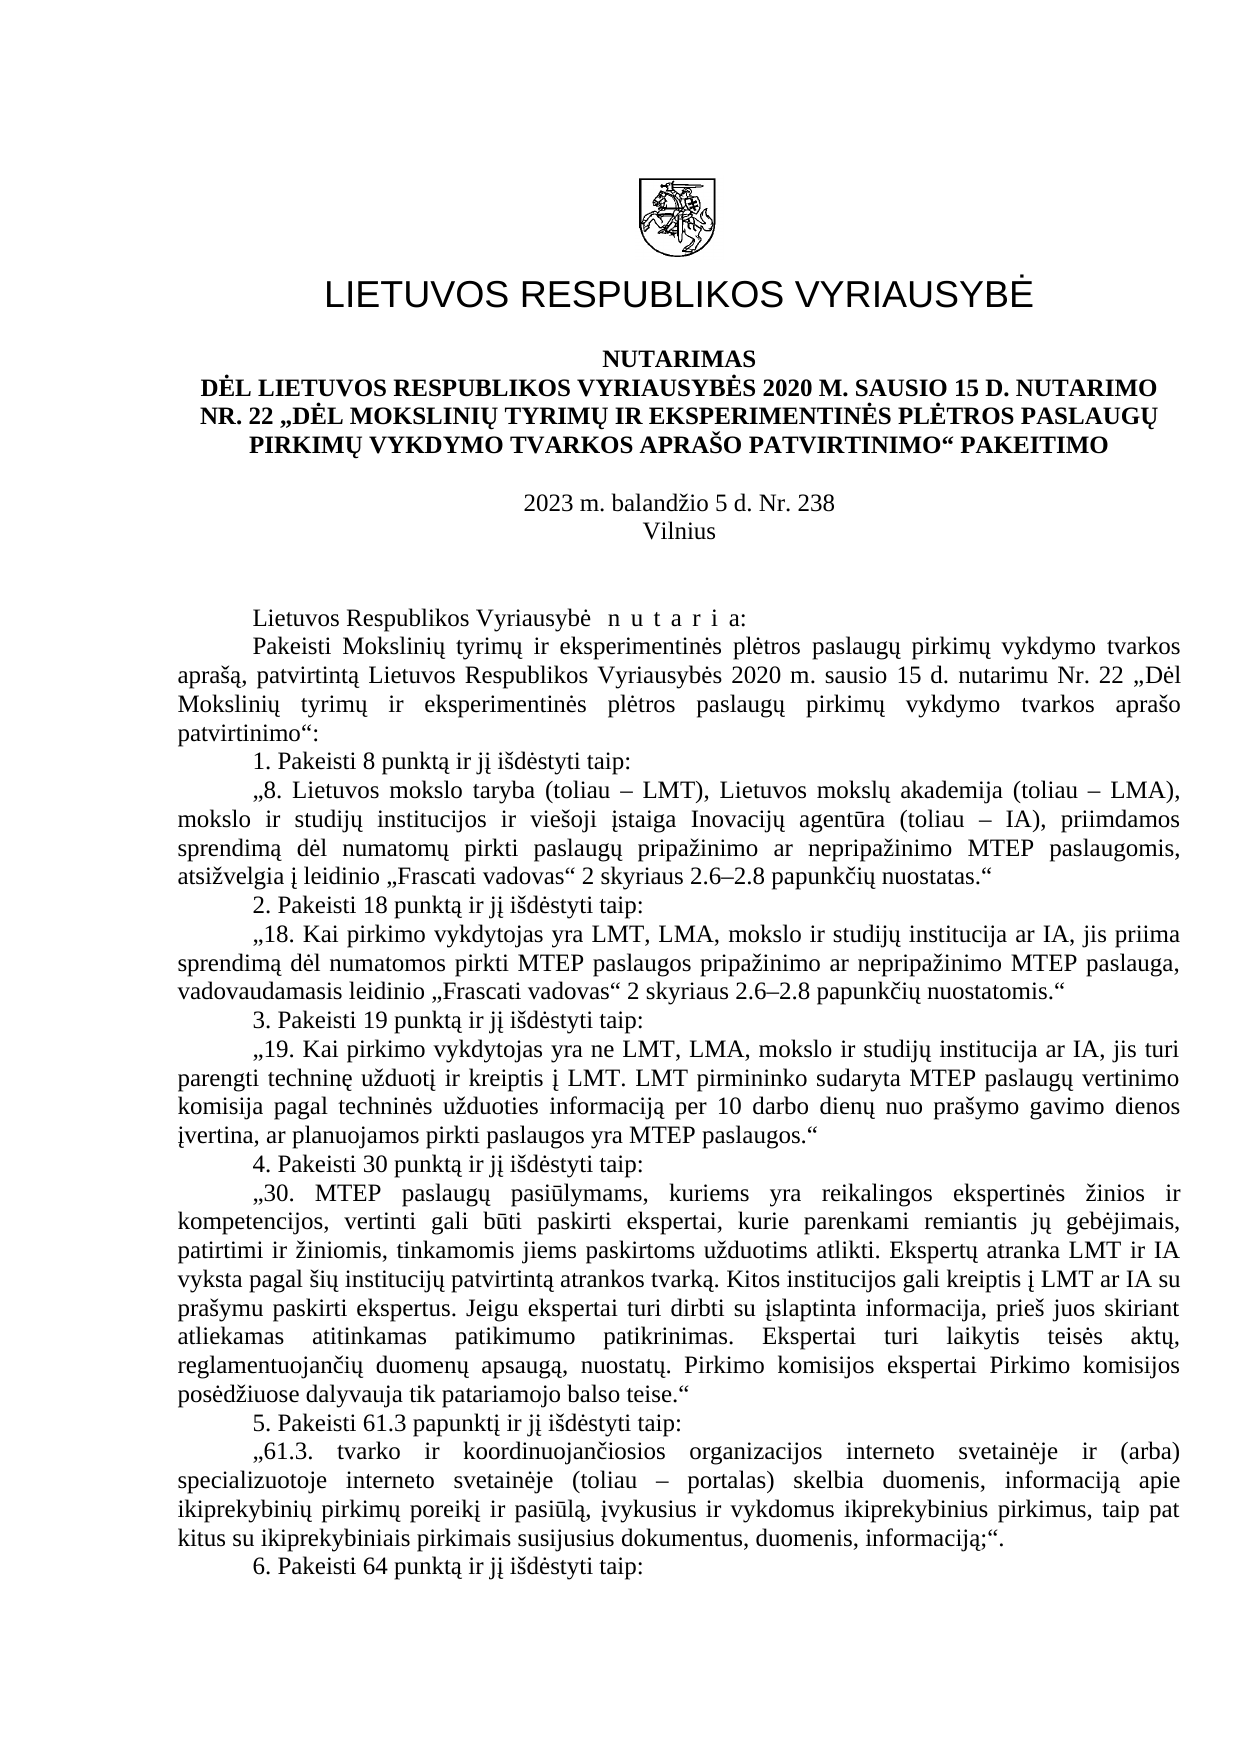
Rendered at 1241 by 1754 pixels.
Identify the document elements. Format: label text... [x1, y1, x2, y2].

text Pakeisti Mokslinių tyrimų ir eksperimentinės plėtros paslaugų pirkimų vykdymo tvarkos aprašą, patvirtintą Lietuvos Respublikos Vyriausybės 2020 m. sausio 15 d. nutarimu Nr. 22 „Dėl Mokslinių tyrimų ir eksperimentinės plėtros paslaugų pirkimų vykdymo tvarkos aprašo patvirtinimo“: [177, 631, 1181, 746]
text 2. Pakeisti 18 punktą ir jį išdėstyti taip: [177, 890, 1181, 919]
text 6. Pakeisti 64 punktą ir jį išdėstyti taip: [177, 1551, 1181, 1580]
text Vilnius [177, 516, 1181, 545]
text Lietuvos Respublikos Vyriausybė [177, 272, 1181, 315]
text 2023 m. balandžio 5 d. Nr. 238 [177, 488, 1181, 516]
text nutarimas [177, 344, 1181, 373]
text Lietuvos Respublikos Vyriausybė nutaria: [177, 603, 1181, 631]
text „30. MTEP paslaugų pasiūlymams, kuriems yra reikalingos ekspertinės žinios ir kompetencijos, vertinti gali būti paskirti ekspertai, kurie parenkami remiantis jų gebėjimais, patirtimi ir žiniomis, tinkamomis jiems paskirtoms užduotims atlikti. Ekspertų atranka LMT ir IA vyksta pagal šių institucijų patvirtintą atrankos tvarką. Kitos institucijos gali kreiptis į LMT ar IA su prašymu paskirti ekspertus. Jeigu ekspertai turi dirbti su įslaptinta informacija, prieš juos skiriant atliekamas atitinkamas patikimumo patikrinimas. Ekspertai turi laikytis teisės aktų, reglamentuojančių duomenų apsaugą, nuostatų. Pirkimo komisijos ekspertai Pirkimo komisijos posėdžiuose dalyvauja tik patariamojo balso teise.“ [177, 1178, 1181, 1408]
text „8. Lietuvos mokslo taryba (toliau – LMT), Lietuvos mokslų akademija (toliau – LMA), mokslo ir studijų institucijos ir viešoji įstaiga Inovacijų agentūra (toliau – IA), priimdamos sprendimą dėl numatomų pirkti paslaugų pripažinimo ar nepripažinimo MTEP paslaugomis, atsižvelgia į leidinio „Frascati vadovas“ 2 skyriaus 2.6–2.8 papunkčių nuostatas.“ [177, 775, 1181, 890]
text 1. Pakeisti 8 punktą ir jį išdėstyti taip: [177, 746, 1181, 775]
text 5. Pakeisti 61.3 papunktį ir jį išdėstyti taip: [177, 1408, 1181, 1436]
text 3. Pakeisti 19 punktą ir jį išdėstyti taip: [177, 1005, 1181, 1034]
text „61.3. tvarko ir koordinuojančiosios organizacijos interneto svetainėje ir (arba) specializuotoje interneto svetainėje (toliau – portalas) skelbia duomenis, informaciją apie ikiprekybinių pirkimų poreikį ir pasiūlą, įvykusius ir vykdomus ikiprekybinius pirkimus, taip pat kitus su ikiprekybiniais pirkimais susijusius dokumentus, duomenis, informaciją;“. [177, 1436, 1181, 1551]
text „19. Kai pirkimo vykdytojas yra ne LMT, LMA, mokslo ir studijų institucija ar IA, jis turi parengti techninę užduotį ir kreiptis į LMT. LMT pirmininko sudaryta MTEP paslaugų vertinimo komisija pagal techninės užduoties informaciją per 10 darbo dienų nuo prašymo gavimo dienos įvertina, ar planuojamos pirkti paslaugos yra MTEP paslaugos.“ [177, 1034, 1181, 1149]
text DĖL LIETUVOS RESPUBLIKOS VYRIAUSYBĖS 2020 M. sausiO 15 D. NUTARIMO NR. 22 „DĖL MOKSLINIŲ TYRIMŲ IR EKSPERIMENTINĖS PLĖTROS PASLAUGŲ PIRKIMŲ VYKDYMO TVARKOS APRAŠO PATVIRTINIMO“ PAKEITIMO [177, 373, 1181, 459]
text 4. Pakeisti 30 punktą ir jį išdėstyti taip: [177, 1149, 1181, 1178]
text „18. Kai pirkimo vykdytojas yra LMT, LMA, mokslo ir studijų institucija ar IA, jis priima sprendimą dėl numatomos pirkti MTEP paslaugos pripažinimo ar nepripažinimo MTEP paslauga, vadovaudamasis leidinio „Frascati vadovas“ 2 skyriaus 2.6–2.8 papunkčių nuostatomis.“ [177, 919, 1181, 1005]
